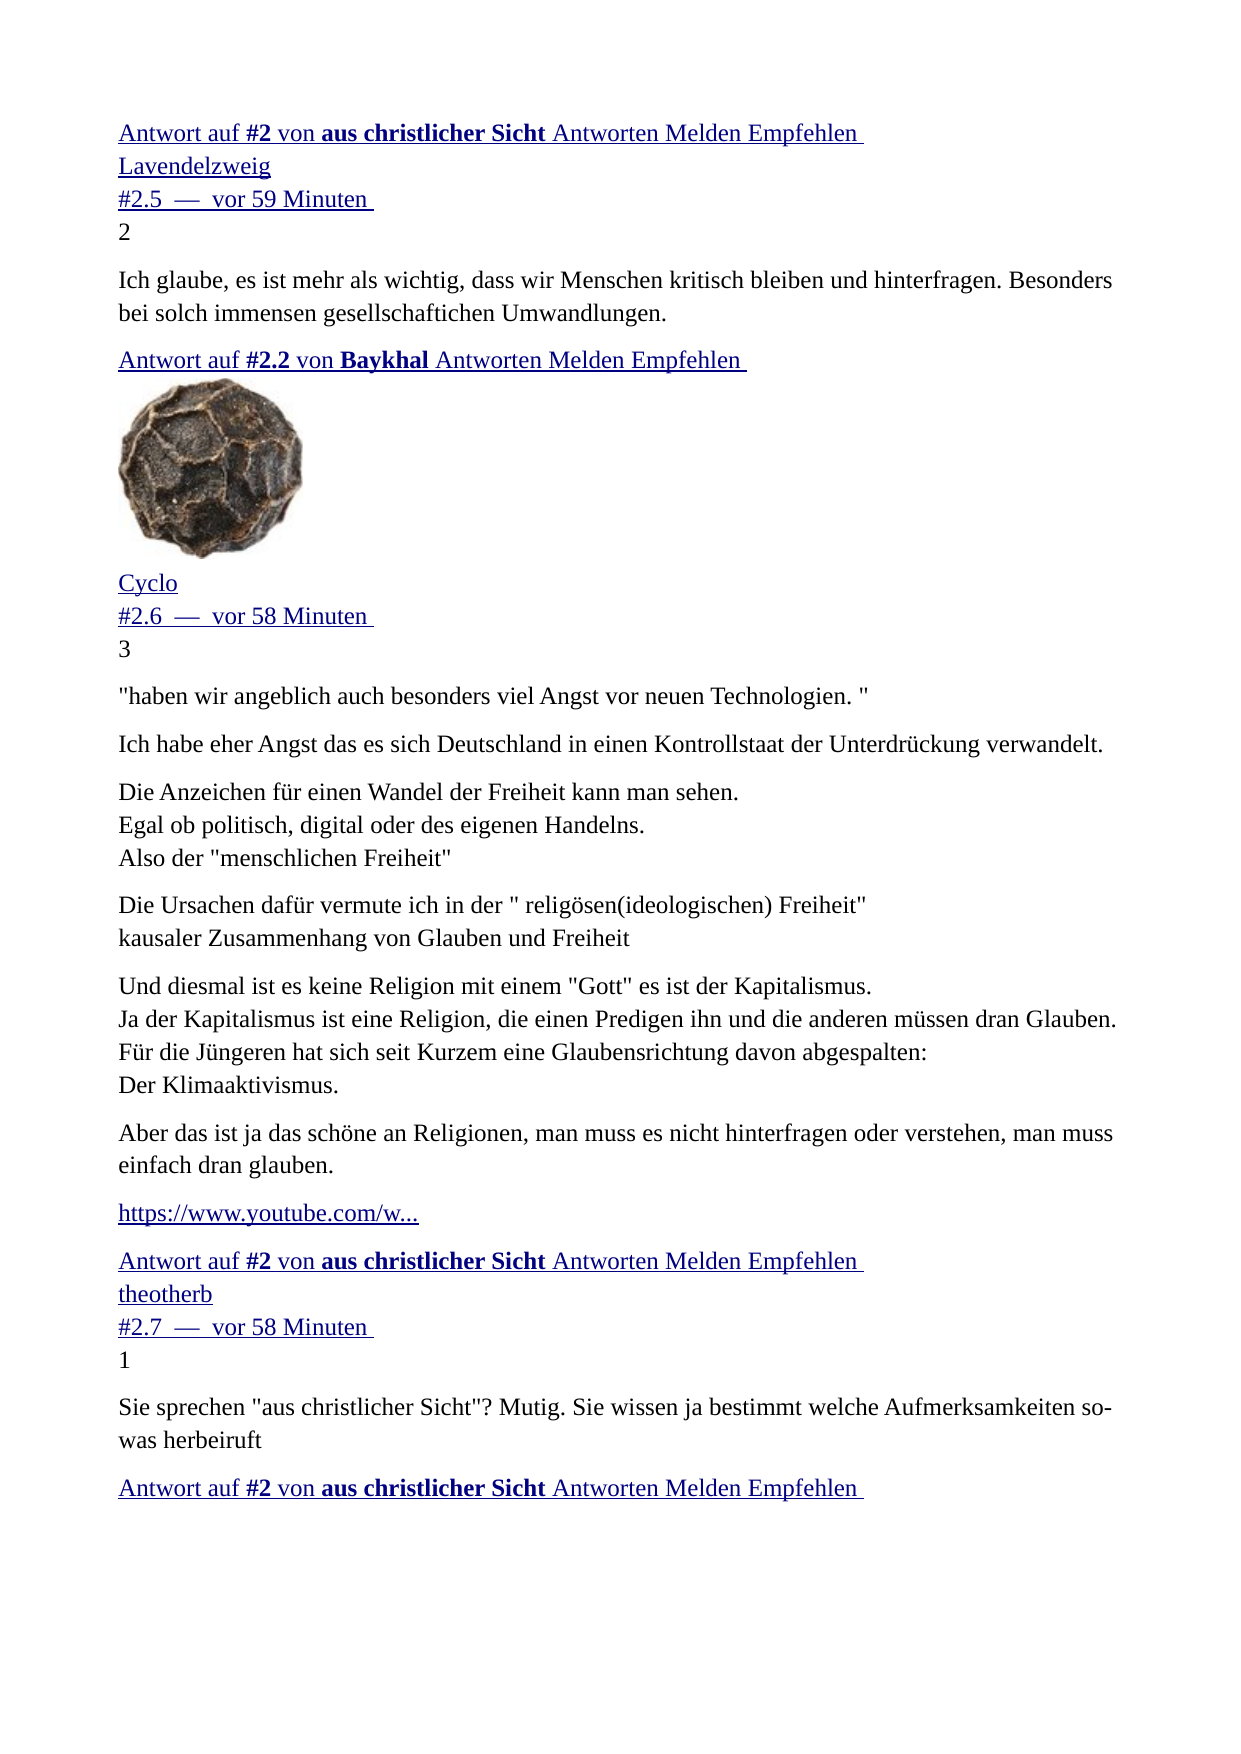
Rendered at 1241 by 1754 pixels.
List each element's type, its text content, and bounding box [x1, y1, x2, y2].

text Aber das ist ja das schöne an Religionen, man muss es nicht hinterfragen oder verstehen, man muss einfach dran glauben. [118, 1118, 1122, 1179]
text Ich habe eher Angst das es sich Deutschland in einen Kontrollstaat der Unterdrückung verwandelt. [118, 729, 1122, 758]
text Und diesmal ist es keine Religion mit einem "Gott" es ist der Kapitalismus. Ja der Kapitalismus ist eine Religion, die einen Predigen ihn und die anderen müssen dran Glauben. Für die Jüngeren hat sich seit Kurzem eine Glaubensrichtung davon abgespalten: Der Klimaaktivismus. [118, 971, 1122, 1099]
text Sie sprechen "aus christlicher Sicht"? Mutig. Sie wissen ja bestimmt welche Aufmerksamkeiten so-was herbeiruft [118, 1392, 1122, 1454]
text "haben wir angeblich auch besonders viel Angst vor neuen Technologien. " [118, 681, 1122, 710]
text Antwort auf #2 von aus christlicher Sicht Antworten Melden Empfehlen [118, 1246, 1122, 1274]
text Die Anzeichen für einen Wandel der Freiheit kann man sehen. Egal ob politisch, digital oder des eigenen Handelns. Also der "menschlichen Freiheit" [118, 777, 1122, 871]
text Antwort auf #2 von aus christlicher Sicht Antworten Melden Empfehlen [118, 1473, 1122, 1502]
text 2 [118, 217, 1122, 246]
picture [118, 378, 303, 559]
text #2.5 — vor 59 Minuten [118, 184, 1122, 213]
text Cyclo [118, 568, 1122, 597]
text #2.7 — vor 58 Minuten [118, 1312, 1122, 1341]
text 1 [118, 1345, 1122, 1374]
text Lavendelzweig [118, 151, 1122, 180]
text Antwort auf #2 von aus christlicher Sicht Antworten Melden Empfehlen [118, 118, 1122, 147]
text #2.6 — vor 58 Minuten [118, 601, 1122, 629]
text https://www.youtube.com/w... [118, 1198, 1122, 1227]
text theotherb [118, 1279, 1122, 1308]
text Die Ursachen dafür vermute ich in der " religösen(ideologischen) Freiheit" kausaler Zusammenhang von Glauben und Freiheit [118, 890, 1122, 952]
text Ich glaube, es ist mehr als wichtig, dass wir Menschen kritisch bleiben und hinterfragen. Besonders bei solch immensen gesellschaftichen Umwandlungen. [118, 265, 1122, 327]
text Antwort auf #2.2 von Baykhal Antworten Melden Empfehlen [118, 345, 1122, 374]
text 3 [118, 634, 1122, 663]
